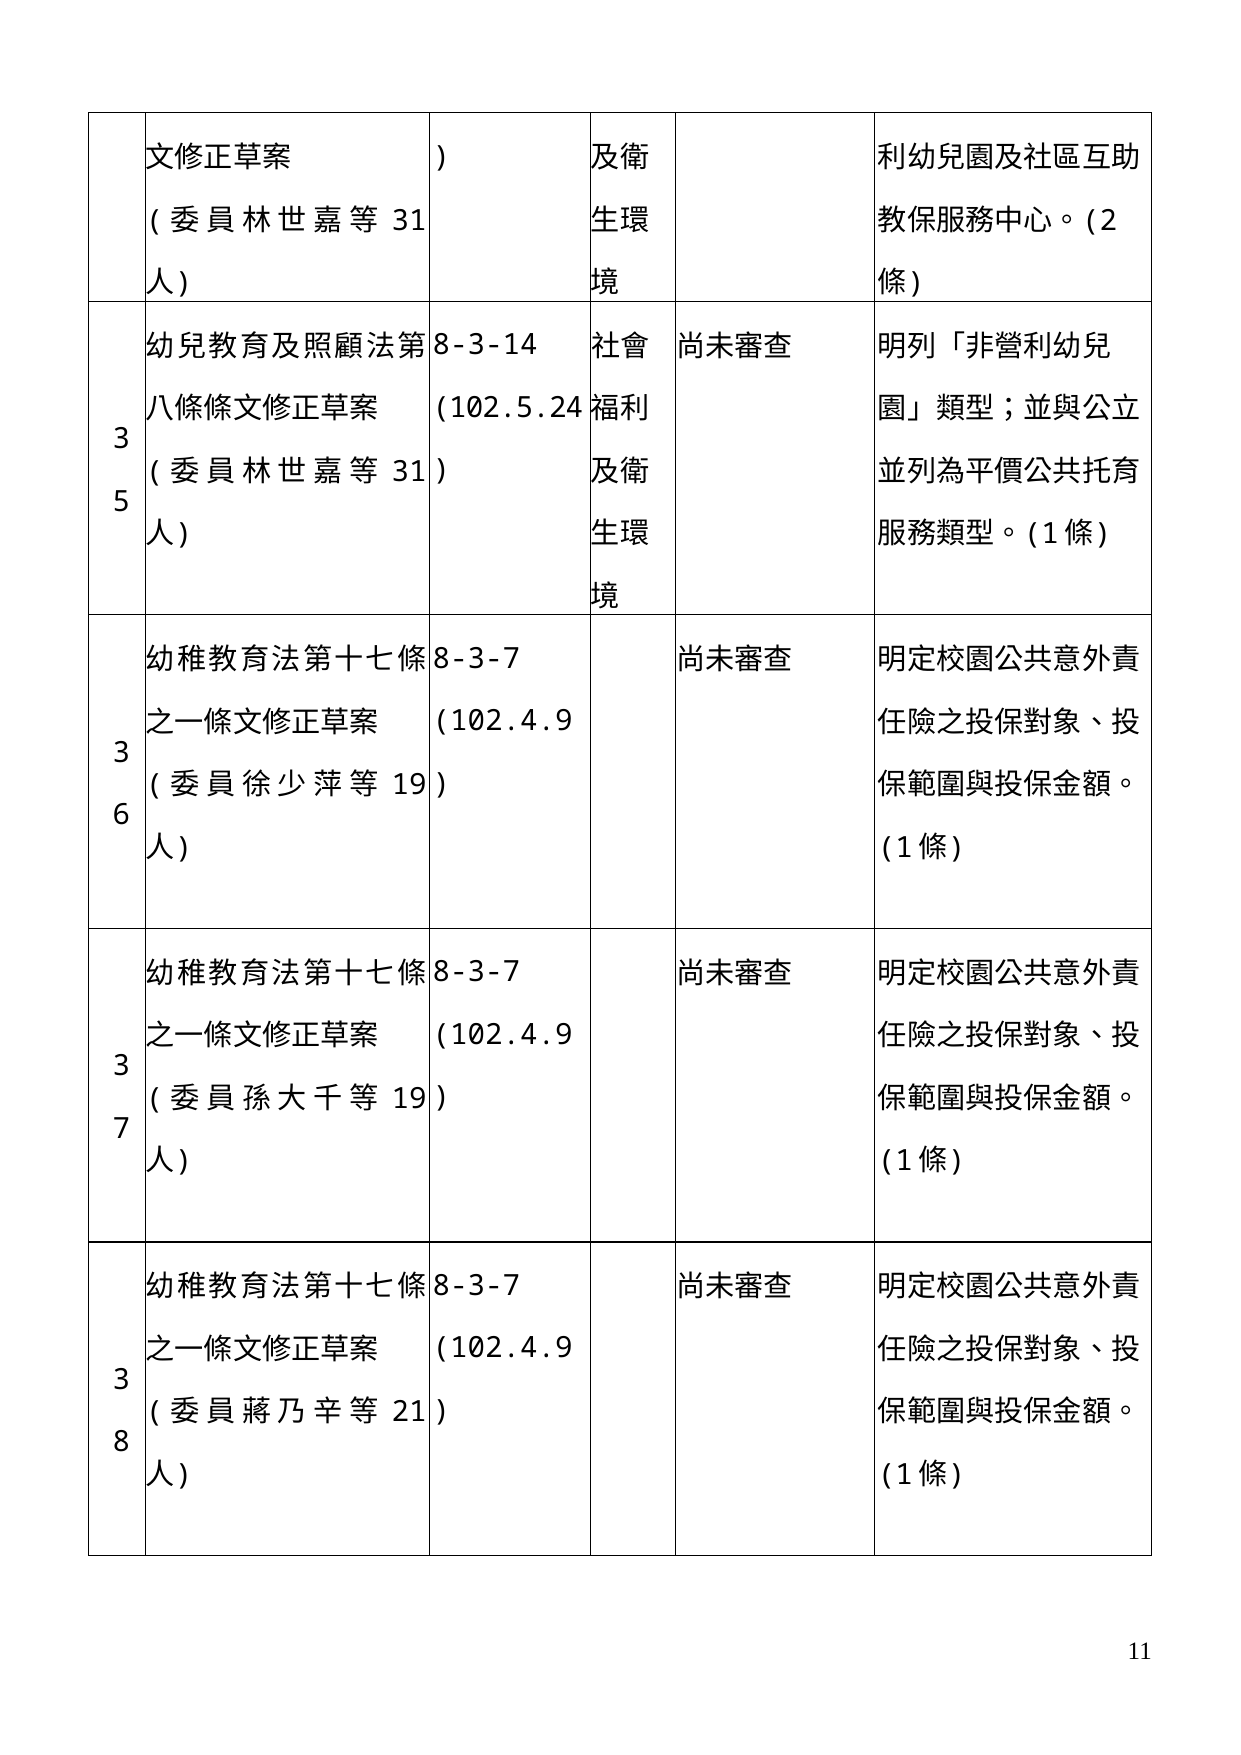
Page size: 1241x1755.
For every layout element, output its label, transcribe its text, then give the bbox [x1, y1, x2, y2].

table_cell [89, 302, 145, 614]
table_cell 8-3-7 (102.4.9) [430, 929, 590, 1241]
table_cell 尚未審查 [676, 1243, 874, 1555]
table_cell 8-3-7 (102.4.9) [430, 1243, 590, 1555]
table_cell 明定校園公共意外責任險之投保對象、投保範圍與投保金額。(1條) [875, 615, 1151, 928]
table_cell 幼兒教育及照顧法第八條條文修正草案 (委員林世嘉等31人) [146, 302, 429, 614]
table_cell [591, 615, 675, 928]
table_cell [89, 929, 145, 1241]
table_cell 幼稚教育法第十七條之一條文修正草案 (委員孫大千等19人) [146, 929, 429, 1241]
table_cell 及衛生環境 [591, 113, 675, 301]
table_cell 幼稚教育法第十七條之一條文修正草案 (委員徐少萍等19人) [146, 615, 429, 928]
table_cell 社會福利及衛生環境 [591, 302, 675, 614]
table_cell 8-3-14 (102.5.24) [430, 302, 590, 614]
table_cell [591, 929, 675, 1241]
table_cell [89, 1243, 145, 1555]
table_cell 尚未審查 [676, 929, 874, 1241]
table_cell 明定校園公共意外責任險之投保對象、投保範圍與投保金額。(1條) [875, 929, 1151, 1241]
table_cell 幼稚教育法第十七條之一條文修正草案 (委員蔣乃辛等21人) [146, 1243, 429, 1555]
table_cell 尚未審查 [676, 302, 874, 614]
table_cell ) [430, 113, 590, 301]
table_cell [676, 113, 874, 301]
table_cell 文修正草案 (委員林世嘉等31人) [146, 113, 429, 301]
table_cell [89, 113, 145, 301]
table_cell 尚未審查 [676, 615, 874, 928]
table_cell 利幼兒園及社區互助教保服務中心。(2條) [875, 113, 1151, 301]
table_cell 8-3-7 (102.4.9) [430, 615, 590, 928]
table_cell [591, 1243, 675, 1555]
table_cell 明定校園公共意外責任險之投保對象、投保範圍與投保金額。(1條) [875, 1243, 1151, 1555]
table_cell 明列「非營利幼兒園」類型；並與公立並列為平價公共托育服務類型。(1條) [875, 302, 1151, 614]
table_cell [89, 615, 145, 928]
